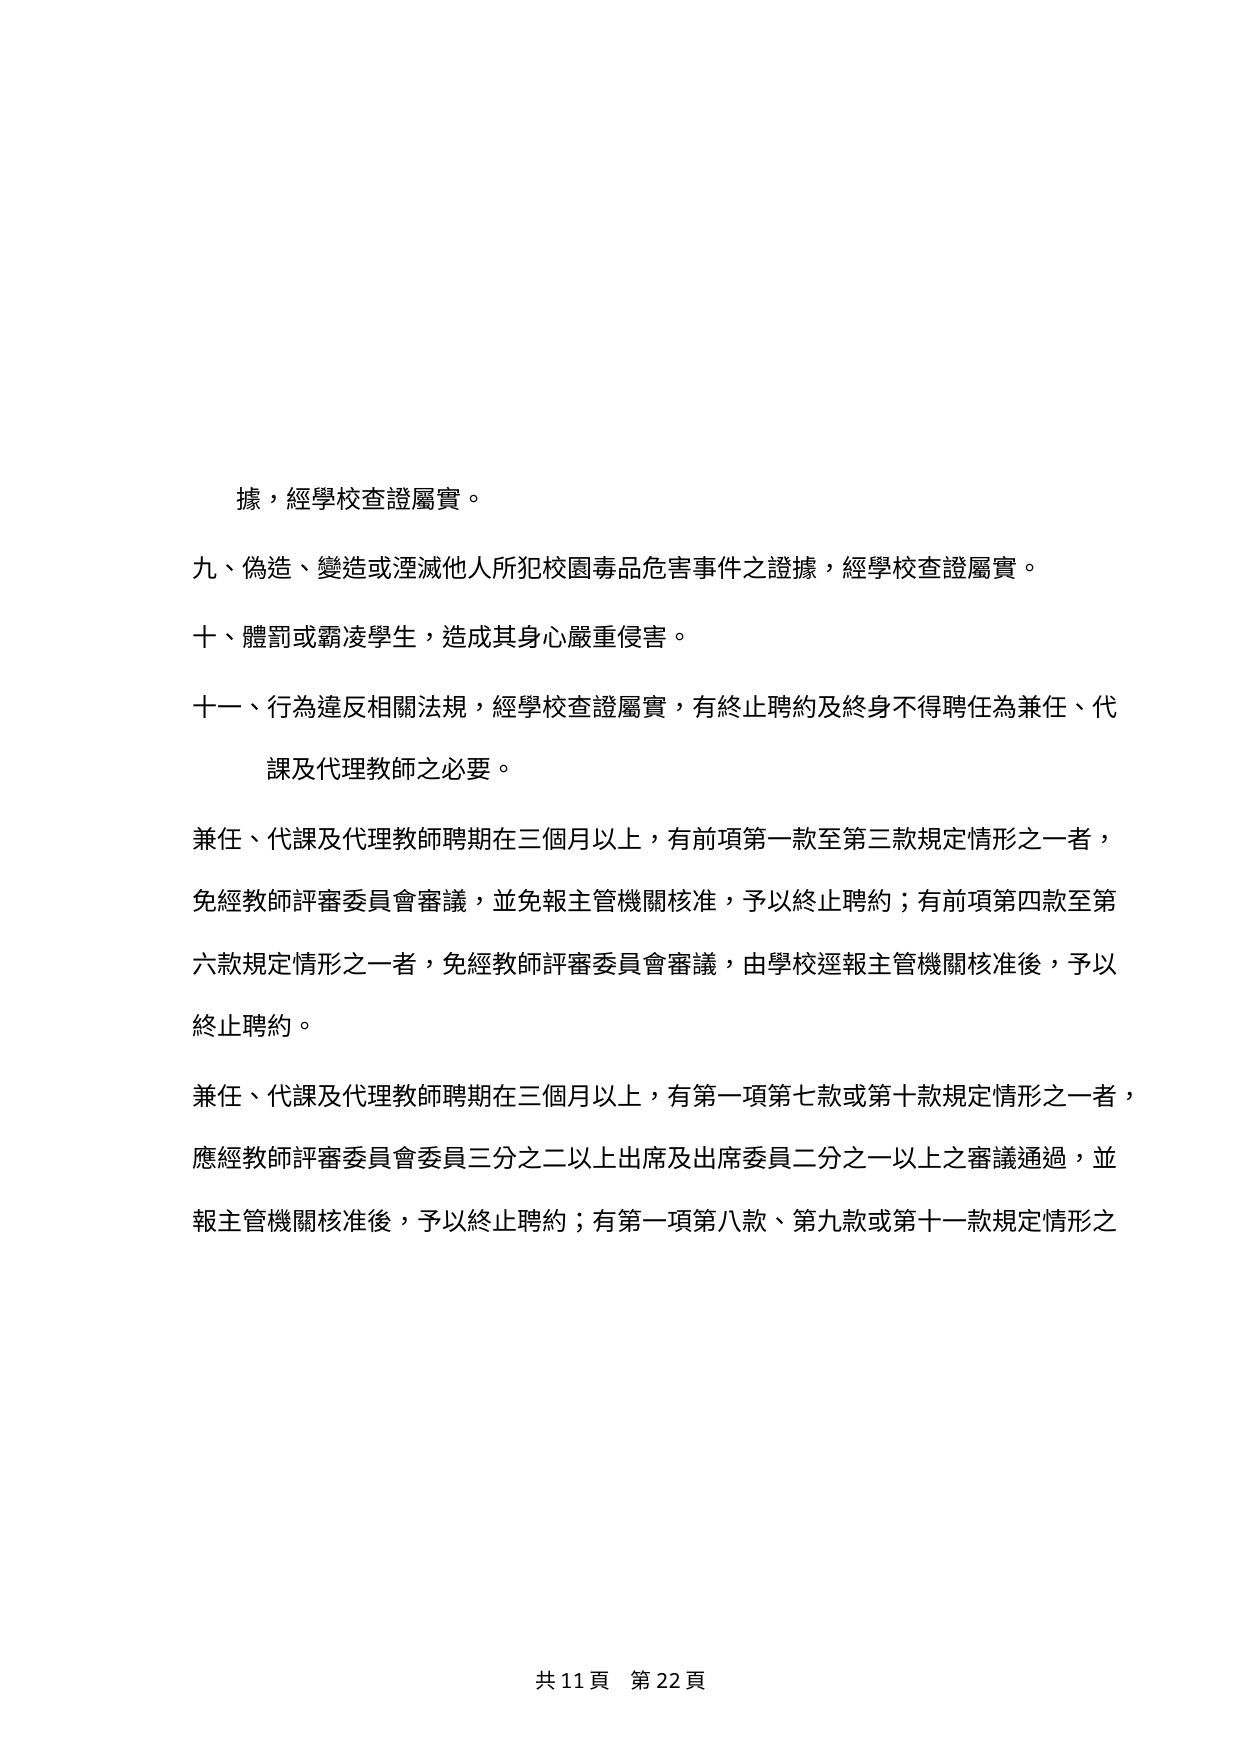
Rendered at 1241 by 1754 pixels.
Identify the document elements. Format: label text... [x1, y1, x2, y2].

text 十一、行為違反相關法規，經學校查證屬實，有終止聘約及終身不得聘任為兼任、代課及代理教師之必要。 [192, 664, 1122, 789]
text 九、偽造、變造或湮滅他人所犯校園毒品危害事件之證據，經學校查證屬實。 [192, 525, 1122, 587]
text 據，經學校查證屬實。 [192, 456, 1122, 518]
text 十、體罰或霸凌學生，造成其身心嚴重侵害。 [192, 594, 1122, 657]
text 兼任、代課及代理教師聘期在三個月以上，有前項第一款至第三款規定情形之一者，免經教師評審委員會審議，並免報主管機關核准，予以終止聘約；有前項第四款至第六款規定情形之一者，免經教師評審委員會審議，由學校逕報主管機關核准後，予以終止聘約。 [192, 796, 1122, 1046]
text 兼任、代課及代理教師聘期在三個月以上，有第一項第七款或第十款規定情形之一者，應經教師評審委員會委員三分之二以上出席及出席委員二分之一以上之審議通過，並報主管機關核准後，予以終止聘約；有第一項第八款、第九款或第十一款規定情形之一者，應經教師評審委員會委員三分之二以上出席及出席委員三分之二以上之審議通過，並報主管機關核准後，予以終止聘約。 [192, 1052, 1122, 1240]
